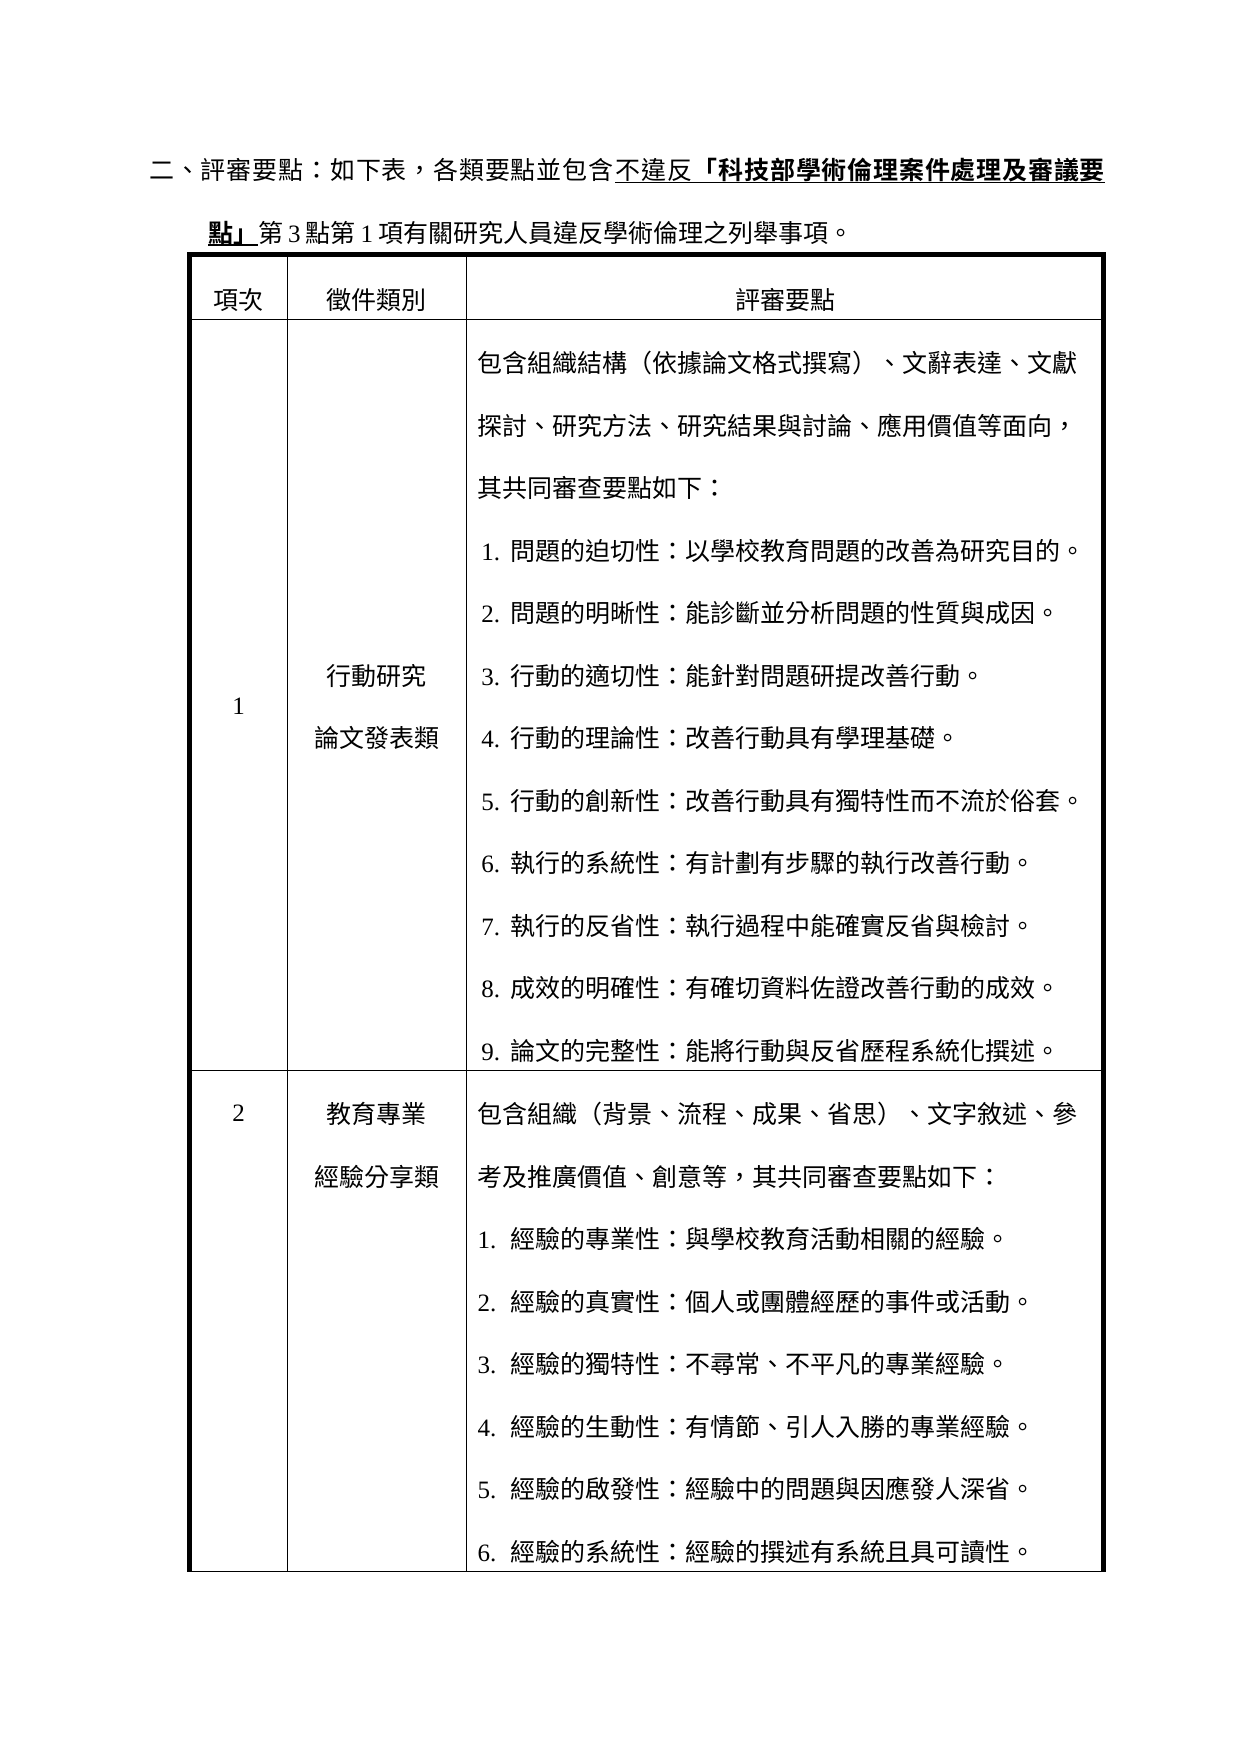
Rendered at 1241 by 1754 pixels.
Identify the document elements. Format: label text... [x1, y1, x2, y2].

table_header 項次 [192, 257, 287, 319]
table_cell 包含組織結構（依據論文格式撰寫）、文辭表達、文獻探討、研究方法、研究結果與討論、應用價值等面向，其共同審查要點如下： 問題的迫切性：以學校教育問題的改善為研究目的。 問題的明晰性：能診斷並分析問題的性質與成因。 行動的適切性：能針對問題研提改善行動。 行動的理論性：改善行動具有學理基礎。 行動的創新性：改善行動具有獨特性而不流於俗套。 執行的系統性：有計劃有步驟的執行改善行動。 執行的反省性：執行過程中能確實反省與檢討。 成效的明確性：有確切資料佐證改善行動的成效。 論文的完整性：能將行動與反省歷程系統化撰述。 [467, 320, 1101, 1070]
table_cell 2 [192, 1071, 287, 1571]
table_cell 行動研究 論文發表類 [288, 320, 466, 1070]
table_cell 教育專業 經驗分享類 [288, 1071, 466, 1571]
table_cell 1 [192, 320, 287, 1070]
table_cell 包含組織（背景、流程、成果、省思）、文字敘述、參考及推廣價值、創意等，其共同審查要點如下： 經驗的專業性：與學校教育活動相關的經驗。 經驗的真實性：個人或團體經歷的事件或活動。 經驗的獨特性：不尋常、不平凡的專業經驗。 經驗的生動性：有情節、引人入勝的專業經驗。 經驗的啟發性：經驗中的問題與因應發人深省。 經驗的系統性：經驗的撰述有系統且具可讀性。 經驗的可參考性：經驗的成果及反思可資借鏡。 [467, 1071, 1101, 1571]
text 二、評審要點：如下表，各類要點並包含不違反「科技部學術倫理案件處理及審議要點」第3點第1項有關研究人員違反學術倫理之列舉事項。 [134, 127, 1106, 252]
table_header 徵件類別 [288, 257, 466, 319]
table_header 評審要點 [467, 257, 1101, 319]
